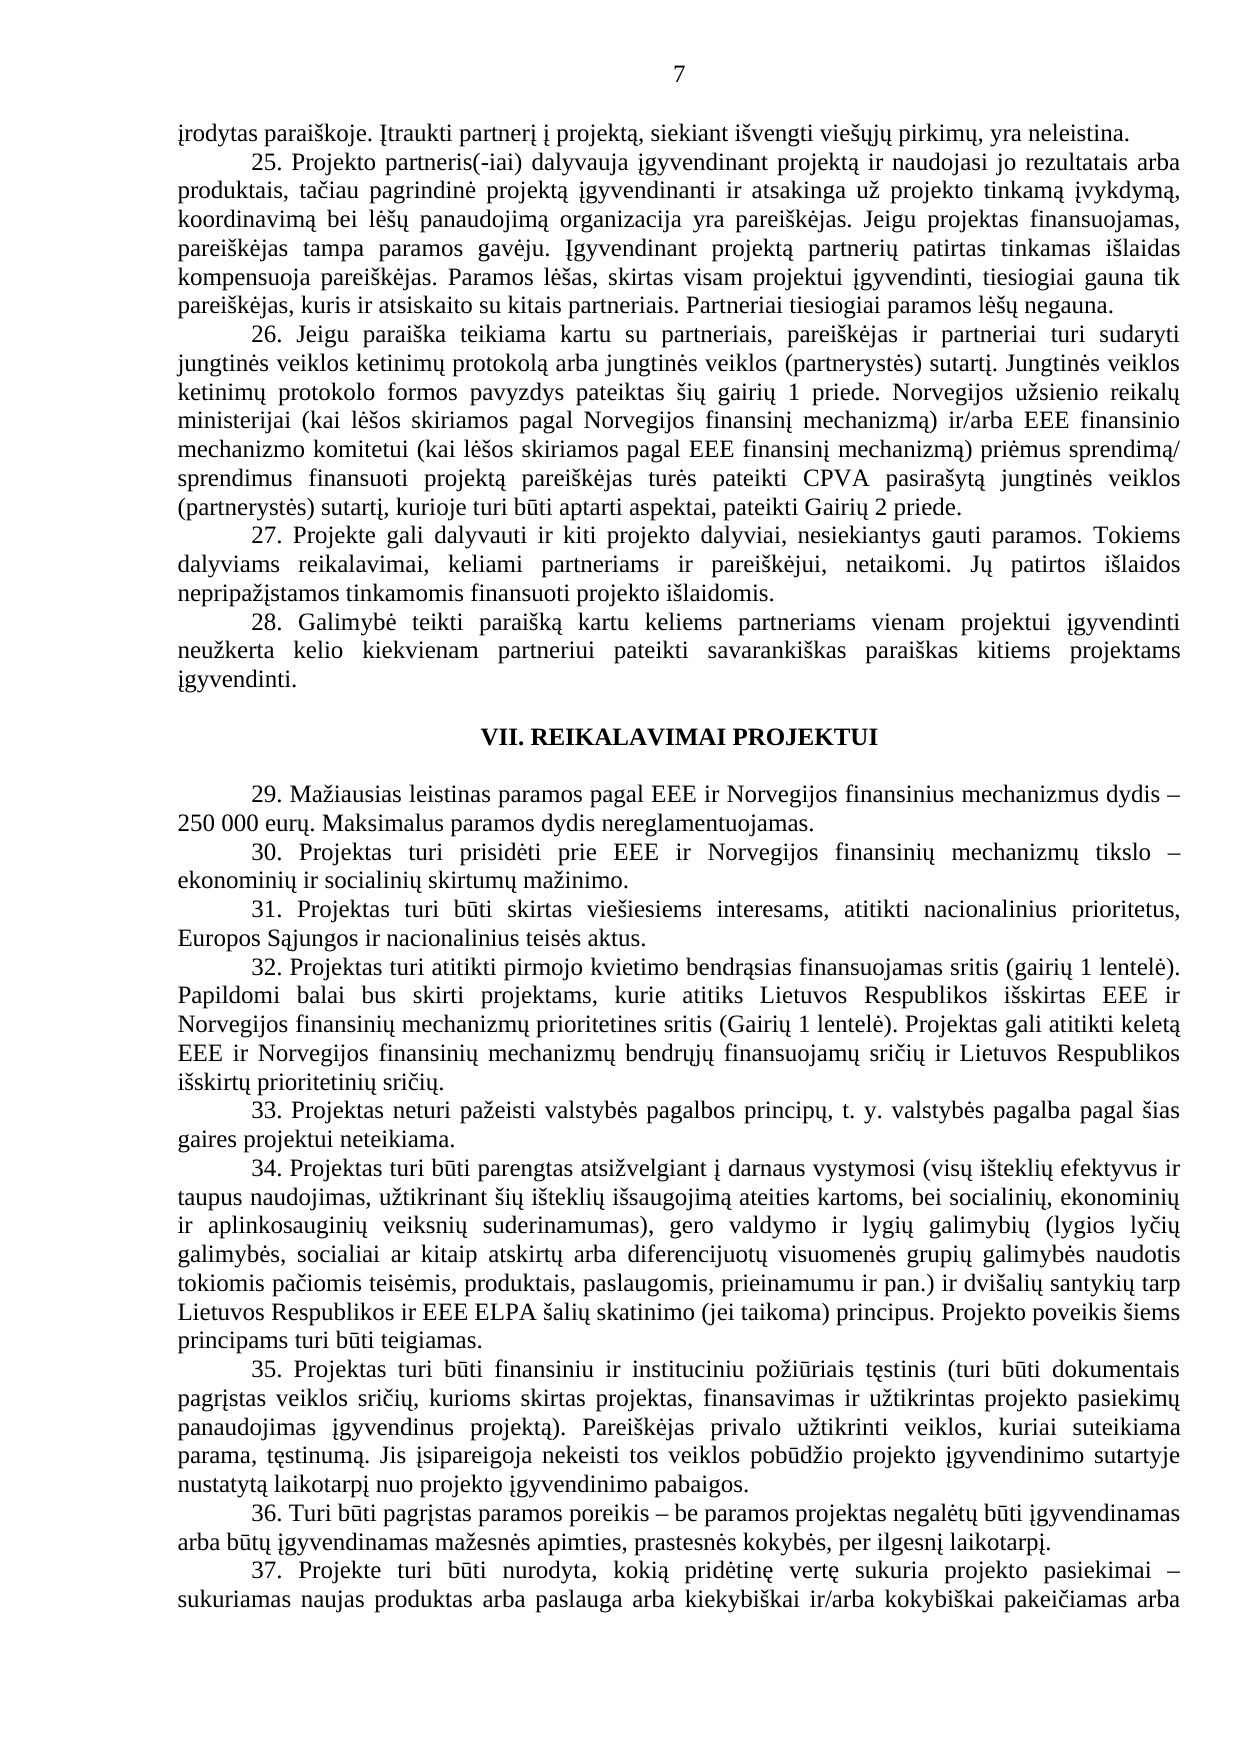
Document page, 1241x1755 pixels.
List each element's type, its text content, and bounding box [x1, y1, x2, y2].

text 27. Projekte gali dalyvauti ir kiti projekto dalyviai, nesiekiantys gauti paramos. Tokiems dalyviams reikalavimai, keliami partneriams ir pareiškėjui, netaikomi. Jų patirtos išlaidos nepripažįstamos tinkamomis finansuoti projekto išlaidomis. [177, 521, 1181, 607]
text VII. REIKALAVIMAI PROJEKTUI [177, 722, 1181, 751]
text 29. Mažiausias leistinas paramos pagal EEE ir Norvegijos finansinius mechanizmus dydis – 250 000 eurų. Maksimalus paramos dydis nereglamentuojamas. [177, 779, 1181, 837]
text 33. Projektas neturi pažeisti valstybės pagalbos principų, t. y. valstybės pagalba pagal šias gaires projektui neteikiama. [177, 1096, 1181, 1153]
text 31. Projektas turi būti skirtas viešiesiems interesams, atitikti nacionalinius prioritetus, Europos Sąjungos ir nacionalinius teisės aktus. [177, 894, 1181, 952]
text 25. Projekto partneris(-iai) dalyvauja įgyvendinant projektą ir naudojasi jo rezultatais arba produktais, tačiau pagrindinė projektą įgyvendinanti ir atsakinga už projekto tinkamą įvykdymą, koordinavimą bei lėšų panaudojimą organizacija yra pareiškėjas. Jeigu projektas finansuojamas, pareiškėjas tampa paramos gavėju. Įgyvendinant projektą partnerių patirtas tinkamas išlaidas kompensuoja pareiškėjas. Paramos lėšas, skirtas visam projektui įgyvendinti, tiesiogiai gauna tik pareiškėjas, kuris ir atsiskaito su kitais partneriais. Partneriai tiesiogiai paramos lėšų negauna. [177, 147, 1181, 319]
text 37. Projekte turi būti nurodyta, kokią pridėtinę vertę sukuria projekto pasiekimai – sukuriamas naujas produktas arba paslauga arba kiekybiškai ir/arba kokybiškai pakeičiamas arba [177, 1556, 1181, 1613]
text 30. Projektas turi prisidėti prie EEE ir Norvegijos finansinių mechanizmų tikslo – ekonominių ir socialinių skirtumų mažinimo. [177, 837, 1181, 894]
text 28. Galimybė teikti paraišką kartu keliems partneriams vienam projektui įgyvendinti neužkerta kelio kiekvienam partneriui pateikti savarankiškas paraiškas kitiems projektams įgyvendinti. [177, 607, 1181, 693]
text įrodytas paraiškoje. Įtraukti partnerį į projektą, siekiant išvengti viešųjų pirkimų, yra neleistina. [177, 118, 1181, 147]
text 26. Jeigu paraiška teikiama kartu su partneriais, pareiškėjas ir partneriai turi sudaryti jungtinės veiklos ketinimų protokolą arba jungtinės veiklos (partnerystės) sutartį. Jungtinės veiklos ketinimų protokolo formos pavyzdys pateiktas šių gairių 1 priede. Norvegijos užsienio reikalų ministerijai (kai lėšos skiriamos pagal Norvegijos finansinį mechanizmą) ir/arba EEE finansinio mechanizmo komitetui (kai lėšos skiriamos pagal EEE finansinį mechanizmą) priėmus sprendimą/ sprendimus finansuoti projektą pareiškėjas turės pateikti CPVA pasirašytą jungtinės veiklos (partnerystės) sutartį, kurioje turi būti aptarti aspektai, pateikti Gairių 2 priede. [177, 319, 1181, 521]
text 36. Turi būti pagrįstas paramos poreikis – be paramos projektas negalėtų būti įgyvendinamas arba būtų įgyvendinamas mažesnės apimties, prastesnės kokybės, per ilgesnį laikotarpį. [177, 1498, 1181, 1556]
text 32. Projektas turi atitikti pirmojo kvietimo bendrąsias finansuojamas sritis (gairių 1 lentelė). Papildomi balai bus skirti projektams, kurie atitiks Lietuvos Respublikos išskirtas EEE ir Norvegijos finansinių mechanizmų prioritetines sritis (Gairių 1 lentelė). Projektas gali atitikti keletą EEE ir Norvegijos finansinių mechanizmų bendrųjų finansuojamų sričių ir Lietuvos Respublikos išskirtų prioritetinių sričių. [177, 952, 1181, 1096]
text 35. Projektas turi būti finansiniu ir instituciniu požiūriais tęstinis (turi būti dokumentais pagrįstas veiklos sričių, kurioms skirtas projektas, finansavimas ir užtikrintas projekto pasiekimų panaudojimas įgyvendinus projektą). Pareiškėjas privalo užtikrinti veiklos, kuriai suteikiama parama, tęstinumą. Jis įsipareigoja nekeisti tos veiklos pobūdžio projekto įgyvendinimo sutartyje nustatytą laikotarpį nuo projekto įgyvendinimo pabaigos. [177, 1354, 1181, 1498]
text 34. Projektas turi būti parengtas atsižvelgiant į darnaus vystymosi (visų išteklių efektyvus ir taupus naudojimas, užtikrinant šių išteklių išsaugojimą ateities kartoms, bei socialinių, ekonominių ir aplinkosauginių veiksnių suderinamumas), gero valdymo ir lygių galimybių (lygios lyčių galimybės, socialiai ar kitaip atskirtų arba diferencijuotų visuomenės grupių galimybės naudotis tokiomis pačiomis teisėmis, produktais, paslaugomis, prieinamumu ir pan.) ir dvišalių santykių tarp Lietuvos Respublikos ir EEE ELPA šalių skatinimo (jei taikoma) principus. Projekto poveikis šiems principams turi būti teigiamas. [177, 1153, 1181, 1354]
